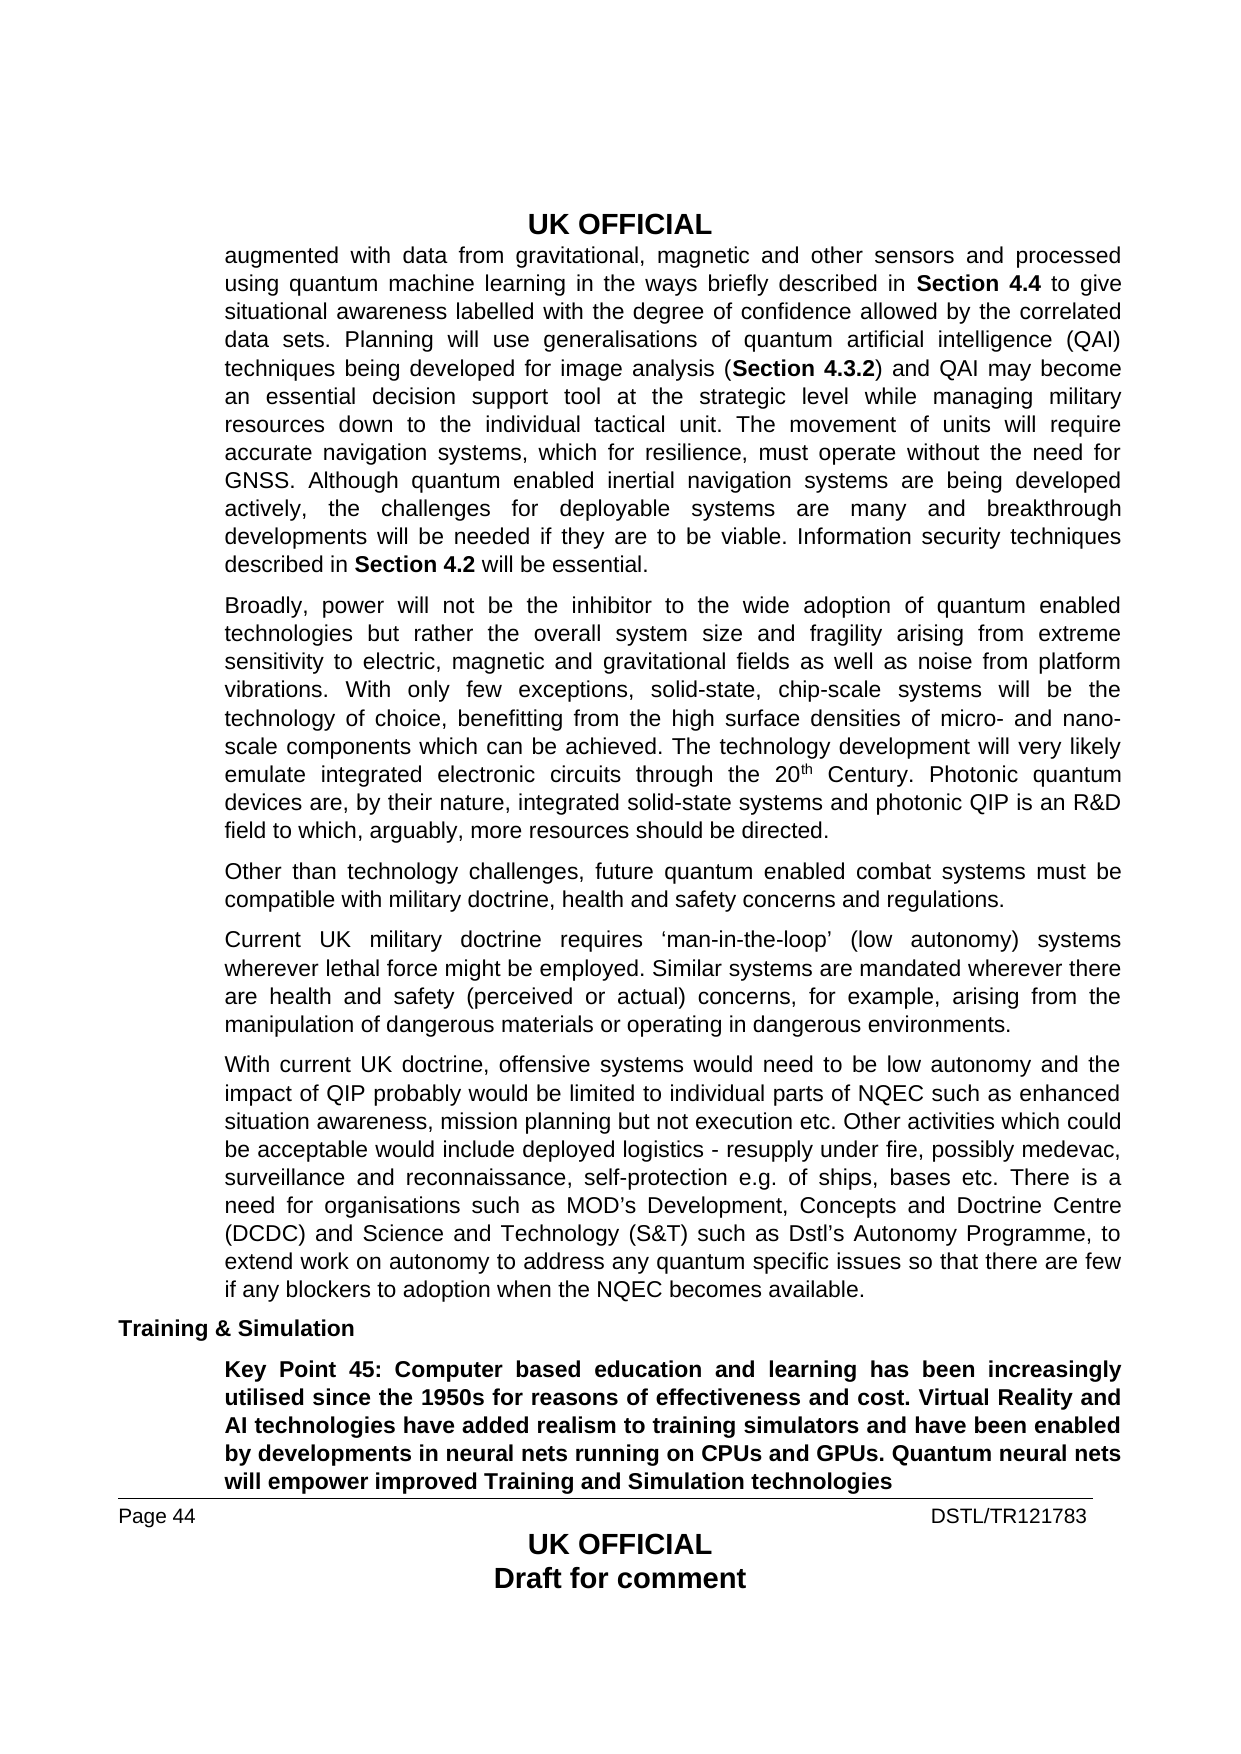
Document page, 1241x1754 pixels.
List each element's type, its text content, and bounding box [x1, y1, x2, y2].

text Key Point 45: Computer based education and learning has been increasingly utilised since the 1950s for reasons of effectiveness and cost. Virtual Reality and AI technologies have added realism to training simulators and have been enabled by developments in neural nets running on CPUs and GPUs. Quantum neural nets will empower improved Training and Simulation technologies [224, 1354, 1122, 1495]
text Other than technology challenges, future quantum enabled combat systems must be compatible with military doctrine, health and safety concerns and regulations. [224, 856, 1122, 912]
text augmented with data from gravitational, magnetic and other sensors and processed using quantum machine learning in the ways briefly described in Section 4.4 to give situational awareness labelled with the degree of confidence allowed by the correlated data sets. Planning will use generalisations of quantum artificial intelligence (QAI) techniques being developed for image analysis (Section 4.3.2) and QAI may become an essential decision support tool at the strategic level while managing military resources down to the individual tactical unit. The movement of units will require accurate navigation systems, which for resilience, must operate without the need for GNSS. Although quantum enabled inertial navigation systems are being developed actively, the challenges for deployable systems are many and breakthrough developments will be needed if they are to be viable. Information security techniques described in Section 4.2 will be essential. [224, 240, 1122, 578]
text Broadly, power will not be the inhibitor to the wide adoption of quantum enabled technologies but rather the overall system size and fragility arising from extreme sensitivity to electric, magnetic and gravitational fields as well as noise from platform vibrations. With only few exceptions, solid-state, chip-scale systems will be the technology of choice, benefitting from the high surface densities of micro- and nano-scale components which can be achieved. The technology development will very likely emulate integrated electronic circuits through the 20th Century. Photonic quantum devices are, by their nature, integrated solid-state systems and photonic QIP is an R&D field to which, arguably, more resources should be directed. [224, 590, 1122, 843]
subtitle Training & Simulation [118, 1315, 1122, 1342]
text Current UK military doctrine requires ‘man-in-the-loop’ (low autonomy) systems wherever lethal force might be employed. Similar systems are mandated wherever there are health and safety (perceived or actual) concerns, for example, arising from the manipulation of dangerous materials or operating in dangerous environments. [224, 924, 1122, 1037]
text With current UK doctrine, offensive systems would need to be low autonomy and the impact of QIP probably would be limited to individual parts of NQEC such as enhanced situation awareness, mission planning but not execution etc. Other activities which could be acceptable would include deployed logistics - resupply under fire, possibly medevac, surveillance and reconnaissance, self-protection e.g. of ships, bases etc. There is a need for organisations such as MOD’s Development, Concepts and Doctrine Centre (DCDC) and Science and Technology (S&T) such as Dstl’s Autonomy Programme, to extend work on autonomy to address any quantum specific issues so that there are few if any blockers to adoption when the NQEC becomes available. [224, 1049, 1122, 1303]
